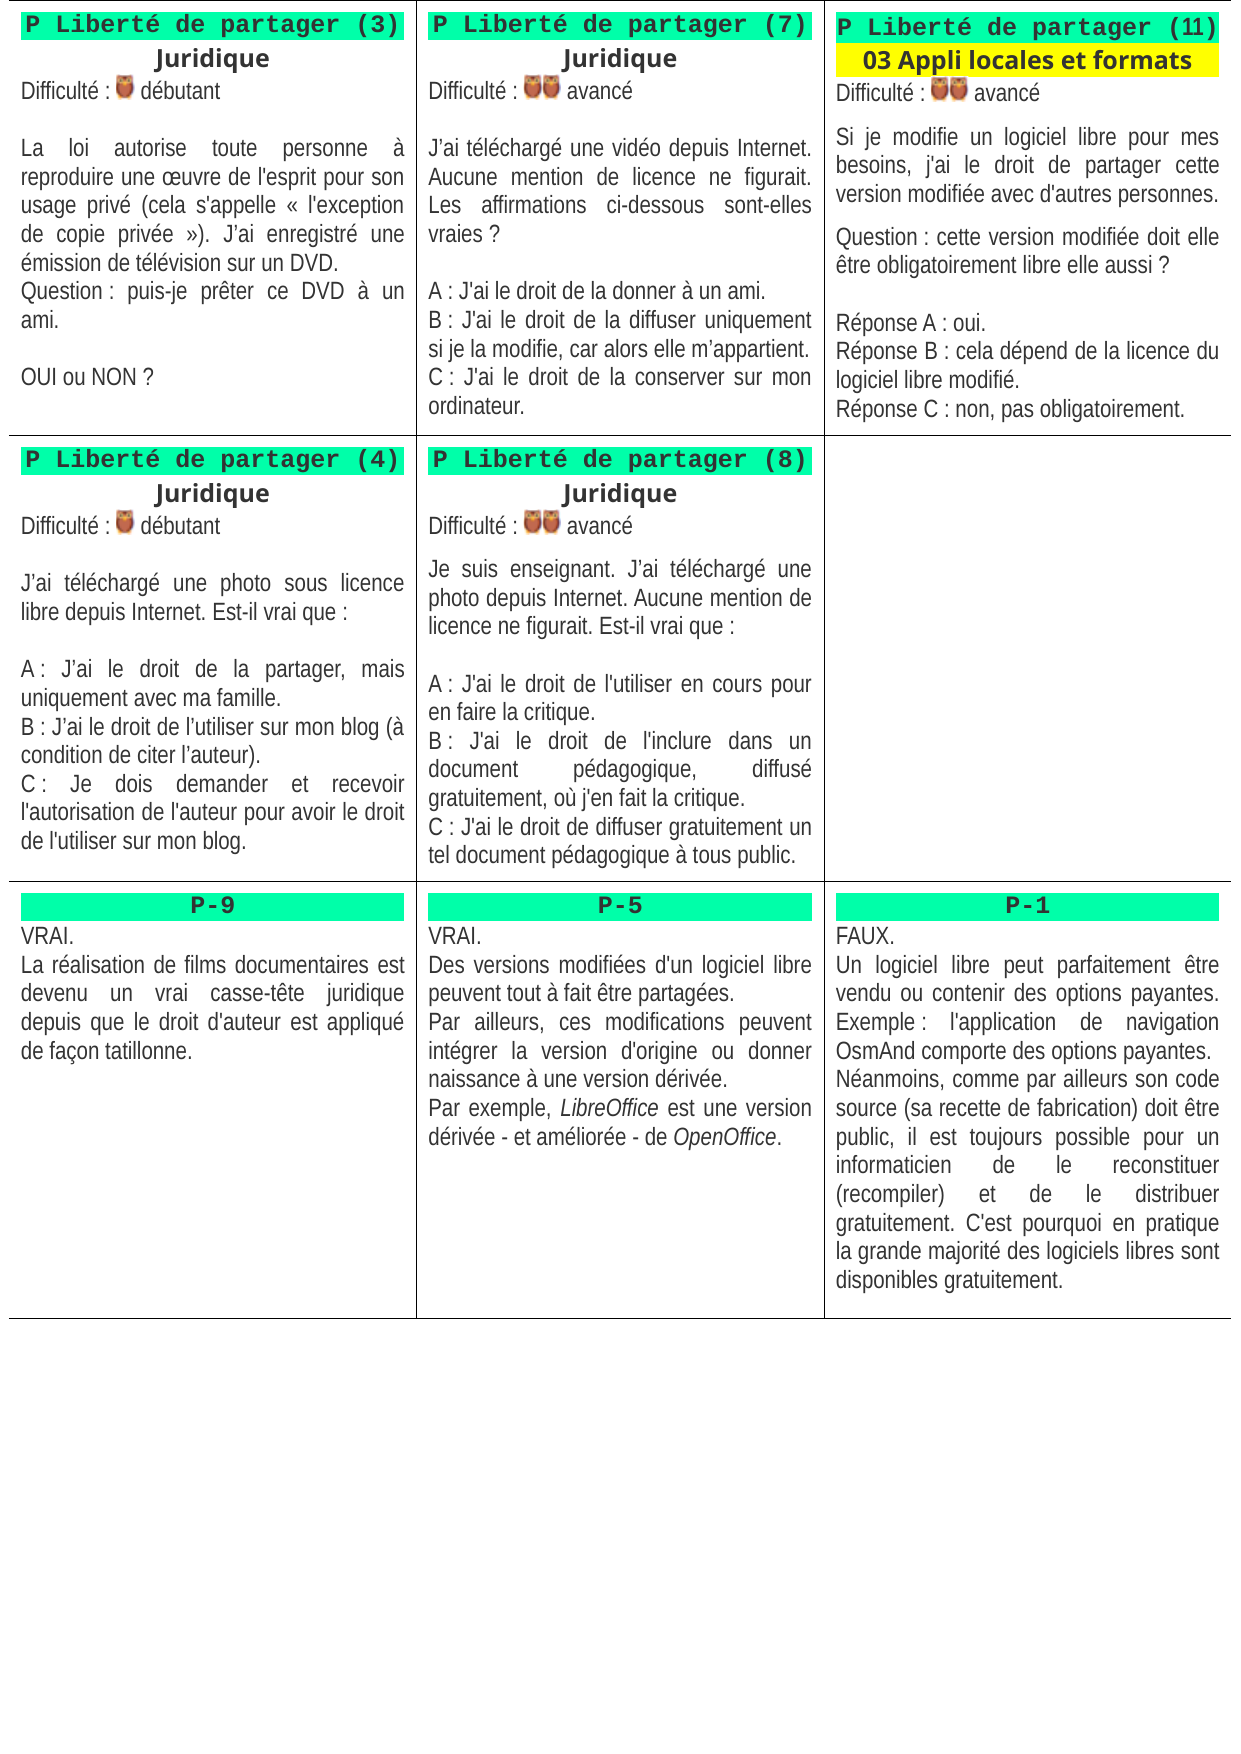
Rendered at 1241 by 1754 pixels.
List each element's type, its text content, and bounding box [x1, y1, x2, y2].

picture [523, 74, 561, 100]
table_cell P Liberté de partager (8) Juridique Difficulté : avancé Je suis enseignant. J’ai téléchargé une photo depuis Internet. Aucune mention de licence ne figurait. Est-il vrai que : A : J'ai le droit de l'utiliser en cours pour en faire la critique. B : J'ai le droit de l'inclure dans un document pédagogique, diffusé gratuitement, où j'en fait la critique. C : J'ai le droit de diffuser gratuitement un tel document pédagogique à tous public. [417, 436, 824, 881]
picture [930, 76, 969, 102]
table_cell P-9 VRAI. La réalisation de films documentaires est devenu un vrai casse-tête juridique depuis que le droit d'auteur est appliqué de façon tatillonne. [9, 882, 416, 1318]
table_cell P Liberté de partager (11) 03 Appli locales et formats Difficulté : avancé Si je modifie un logiciel libre pour mes besoins, j'ai le droit de partager cette version modifiée avec d'autres personnes. Question : cette version modifiée doit elle être obligatoirement libre elle aussi ? Réponse A : oui. Réponse B : cela dépend de la licence du logiciel libre modifié. Réponse C : non, pas obligatoirement. [825, 1, 1231, 435]
picture [523, 509, 561, 535]
table_cell P Liberté de partager (4) Juridique Difficulté : débutant J’ai téléchargé une photo sous licence libre depuis Internet. Est-il vrai que : A : J’ai le droit de la partager, mais uniquement avec ma famille. B : J’ai le droit de l’utiliser sur mon blog (à condition de citer l’auteur). C : Je dois demander et recevoir l'autorisation de l'auteur pour avoir le droit de l'utiliser sur mon blog. [9, 436, 416, 881]
table_cell [825, 436, 1231, 881]
picture [116, 74, 135, 100]
table_cell P Liberté de partager (3) Juridique Difficulté : débutant La loi autorise toute personne à reproduire une œuvre de l'esprit pour son usage privé (cela s'appelle « l'exception de copie privée »). J’ai enregistré une émission de télévision sur un DVD. Question : puis-je prêter ce DVD à un ami. OUI ou NON ? [9, 1, 416, 435]
picture [116, 509, 135, 535]
table_cell P-1 FAUX. Un logiciel libre peut parfaitement être vendu ou contenir des options payantes. Exemple : l'application de navigation OsmAnd comporte des options payantes. Néanmoins, comme par ailleurs son code source (sa recette de fabrication) doit être public, il est toujours possible pour un informaticien de le reconstituer (recompiler) et de le distribuer gratuitement. C'est pourquoi en pratique la grande majorité des logiciels libres sont disponibles gratuitement. [825, 882, 1231, 1318]
table_cell P-5 VRAI. Des versions modifiées d'un logiciel libre peuvent tout à fait être partagées. Par ailleurs, ces modifications peuvent intégrer la version d'origine ou donner naissance à une version dérivée. Par exemple, LibreOffice est une version dérivée - et améliorée - de OpenOffice. [417, 882, 824, 1318]
table_cell P Liberté de partager (7) Juridique Difficulté : avancé J’ai téléchargé une vidéo depuis Internet. Aucune mention de licence ne figurait. Les affirmations ci-dessous sont-elles vraies ? A : J'ai le droit de la donner à un ami. B : J'ai le droit de la diffuser uniquement si je la modifie, car alors elle m’appartient. C : J'ai le droit de la conserver sur mon ordinateur. [417, 1, 824, 435]
